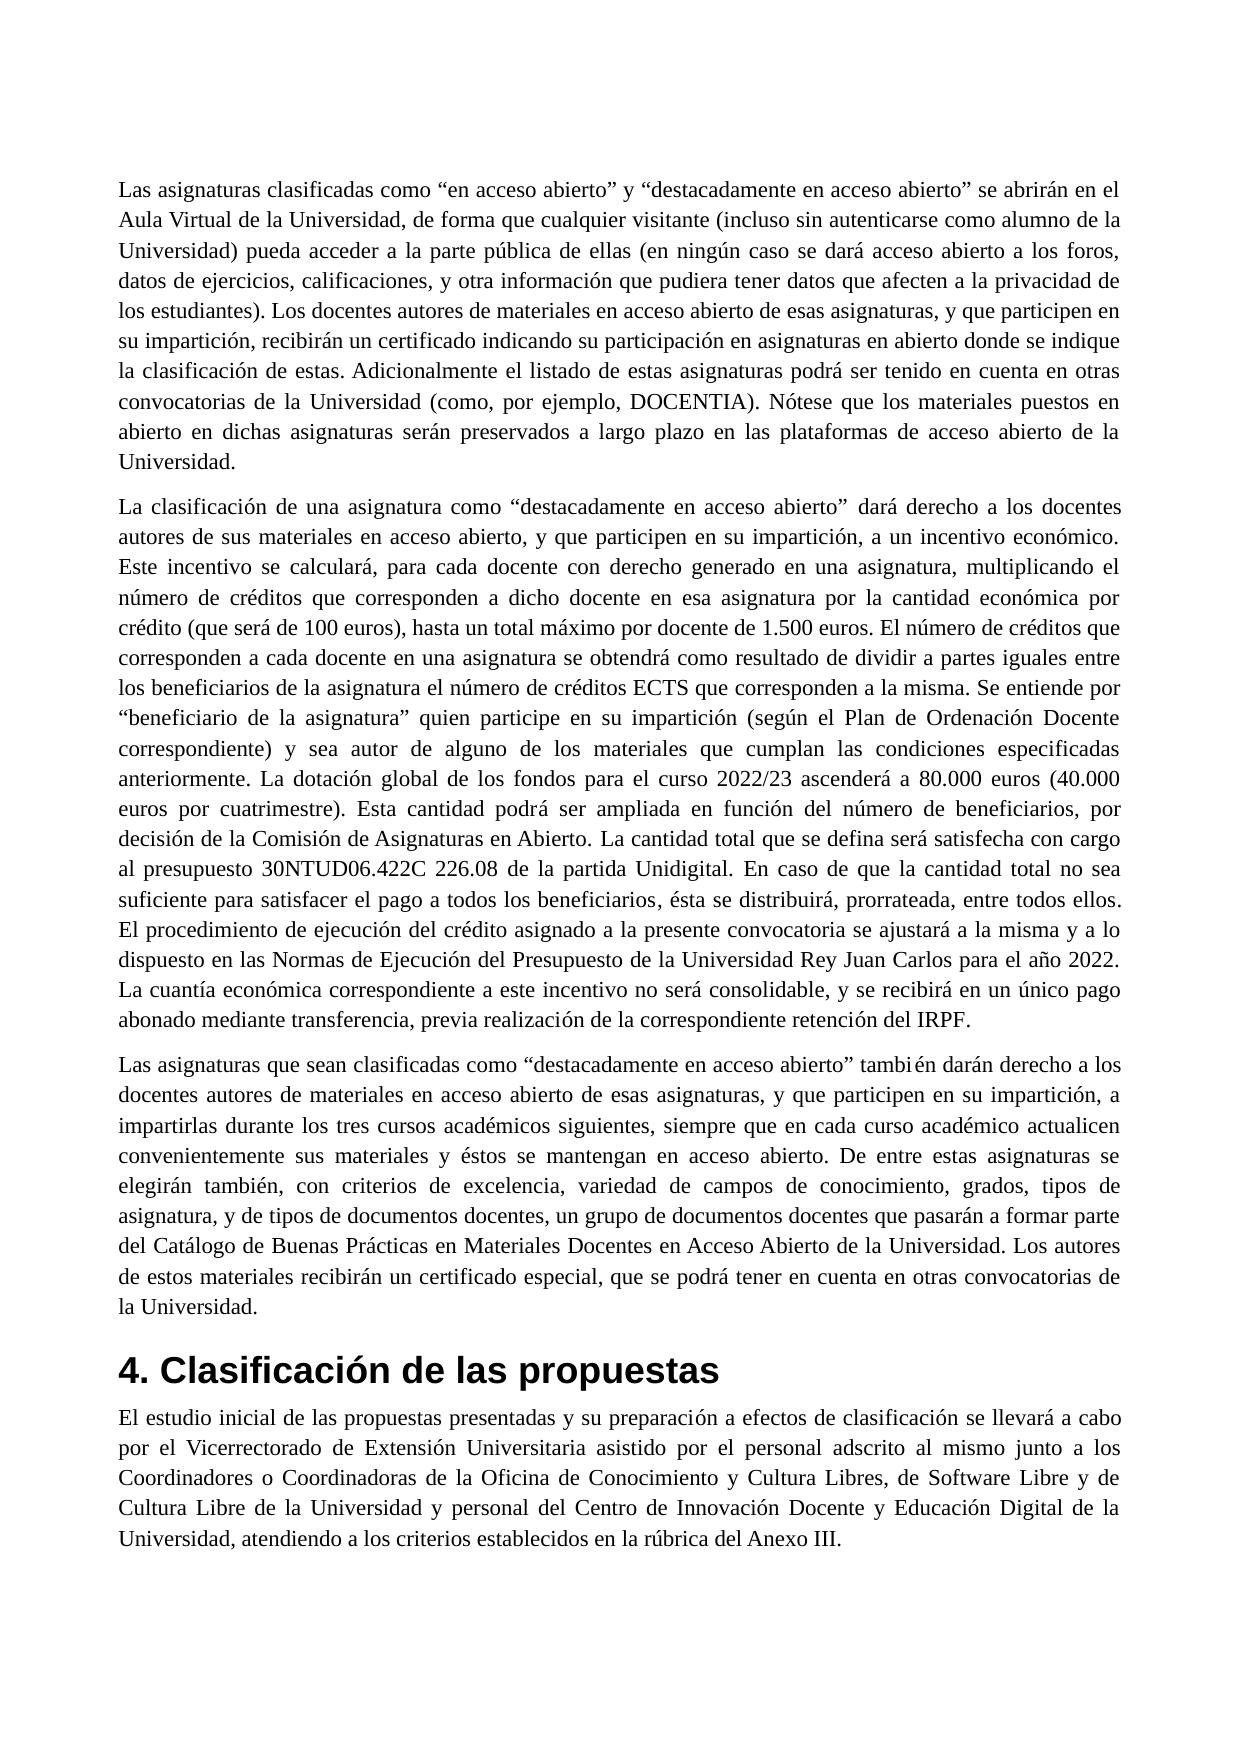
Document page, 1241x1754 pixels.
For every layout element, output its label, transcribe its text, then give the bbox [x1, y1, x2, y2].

text El estudio inicial de las propuestas presentadas y su preparación a efectos de clasificación se llevará a cabo por el Vicerrectorado de Extensión Universitaria asistido por el personal adscrito al mismo junto a los Coordinadores o Coordinadoras de la Oficina de Conocimiento y Cultura Libres, de Software Libre y de Cultura Libre de la Universidad y personal del Centro de Innovación Docente y Educación Digital de la Universidad, atendiendo a los criterios establecidos en la rúbrica del Anexo III. [118, 1404, 1122, 1551]
text La clasificación de una asignatura como “destacadamente en acceso abierto” dará derecho a los docentes autores de sus materiales en acceso abierto, y que participen en su impartición, a un incentivo económico. Este incentivo se calculará, para cada docente con derecho generado en una asignatura, multiplicando el número de créditos que corresponden a dicho docente en esa asignatura por la cantidad económica por crédito (que será de 100 euros), hasta un total máximo por docente de 1.500 euros. El número de créditos que corresponden a cada docente en una asignatura se obtendrá como resultado de dividir a partes iguales entre los beneficiarios de la asignatura el número de créditos ECTS que corresponden a la misma. Se entiende por “beneficiario de la asignatura” quien participe en su impartición (según el Plan de Ordenación Docente correspondiente) y sea autor de alguno de los materiales que cumplan las condiciones especificadas anteriormente. La dotación global de los fondos para el curso 2022/23 ascenderá a 80.000 euros (40.000 euros por cuatrimestre). Esta cantidad podrá ser ampliada en función del número de beneficiarios, por decisión de la Comisión de Asignaturas en Abierto. La cantidad total que se defina será satisfecha con cargo al presupuesto 30NTUD06.422C 226.08 de la partida Unidigital. En caso de que la cantidad total no sea suficiente para satisfacer el pago a todos los beneficiarios, ésta se distribuirá, prorrateada, entre todos ellos. El procedimiento de ejecución del crédito asignado a la presente convocatoria se ajustará a la misma y a lo dispuesto en las Normas de Ejecución del Presupuesto de la Universidad Rey Juan Carlos para el año 2022. La cuantía económica correspondiente a este incentivo no será consolidable, y se recibirá en un único pago abonado mediante transferencia, previa realización de la correspondiente retención del IRPF. [118, 493, 1122, 1033]
subtitle 4. Clasificación de las propuestas [118, 1348, 1122, 1391]
text Las asignaturas clasificadas como “en acceso abierto” y “destacadamente en acceso abierto” se abrirán en el Aula Virtual de la Universidad, de forma que cualquier visitante (incluso sin autenticarse como alumno de la Universidad) pueda acceder a la parte pública de ellas (en ningún caso se dará acceso abierto a los foros, datos de ejercicios, calificaciones, y otra información que pudiera tener datos que afecten a la privacidad de los estudiantes). Los docentes autores de materiales en acceso abierto de esas asignaturas, y que participen en su impartición, recibirán un certificado indicando su participación en asignaturas en abierto donde se indique la clasificación de estas. Adicionalmente el listado de estas asignaturas podrá ser tenido en cuenta en otras convocatorias de la Universidad (como, por ejemplo, DOCENTIA). Nótese que los materiales puestos en abierto en dichas asignaturas serán preservados a largo plazo en las plataformas de acceso abierto de la Universidad. [118, 176, 1122, 474]
text Las asignaturas que sean clasificadas como “destacadamente en acceso abierto” también darán derecho a los docentes autores de materiales en acceso abierto de esas asignaturas, y que participen en su impartición, a impartirlas durante los tres cursos académicos siguientes, siempre que en cada curso académico actualicen convenientemente sus materiales y éstos se mantengan en acceso abierto. De entre estas asignaturas se elegirán también, con criterios de excelencia, variedad de campos de conocimiento, grados, tipos de asignatura, y de tipos de documentos docentes, un grupo de documentos docentes que pasarán a formar parte del Catálogo de Buenas Prácticas en Materiales Docentes en Acceso Abierto de la Universidad. Los autores de estos materiales recibirán un certificado especial, que se podrá tener en cuenta en otras convocatorias de la Universidad. [118, 1051, 1122, 1319]
